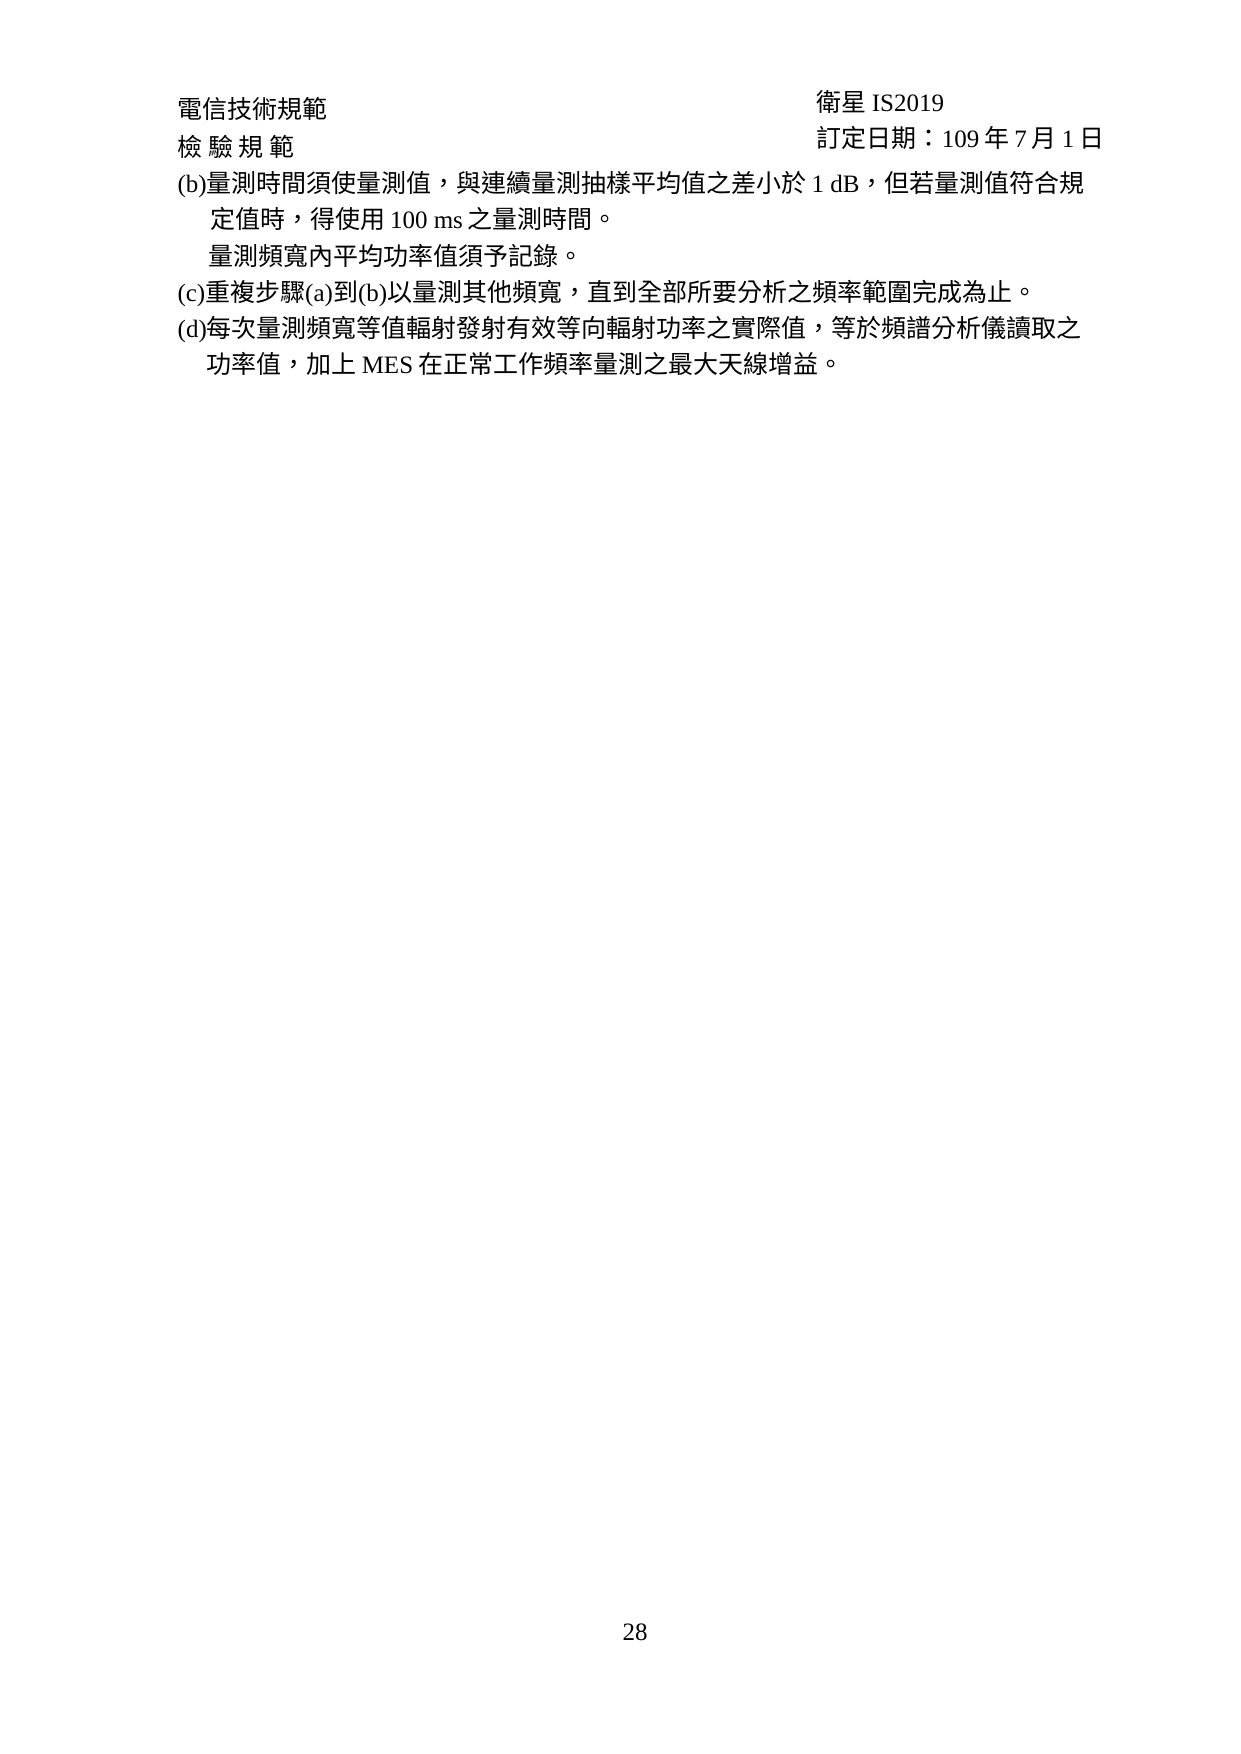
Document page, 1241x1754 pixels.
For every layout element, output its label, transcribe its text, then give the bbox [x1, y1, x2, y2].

text 量測頻寬內平均功率值須予記錄。 [208, 236, 1092, 272]
text (c)重複步驟(a)到(b)以量測其他頻寬，直到全部所要分析之頻率範圍完成為止。 [177, 272, 1092, 309]
text (b)量測時間須使量測值，與連續量測抽樣平均值之差小於1 dB，但若量測值符合規定值時，得使用100 ms之量測時間。 [177, 164, 1092, 236]
text (d)每次量測頻寬等值輻射發射有效等向輻射功率之實際值，等於頻譜分析儀讀取之功率值，加上MES在正常工作頻率量測之最大天線增益。 [177, 309, 1092, 381]
